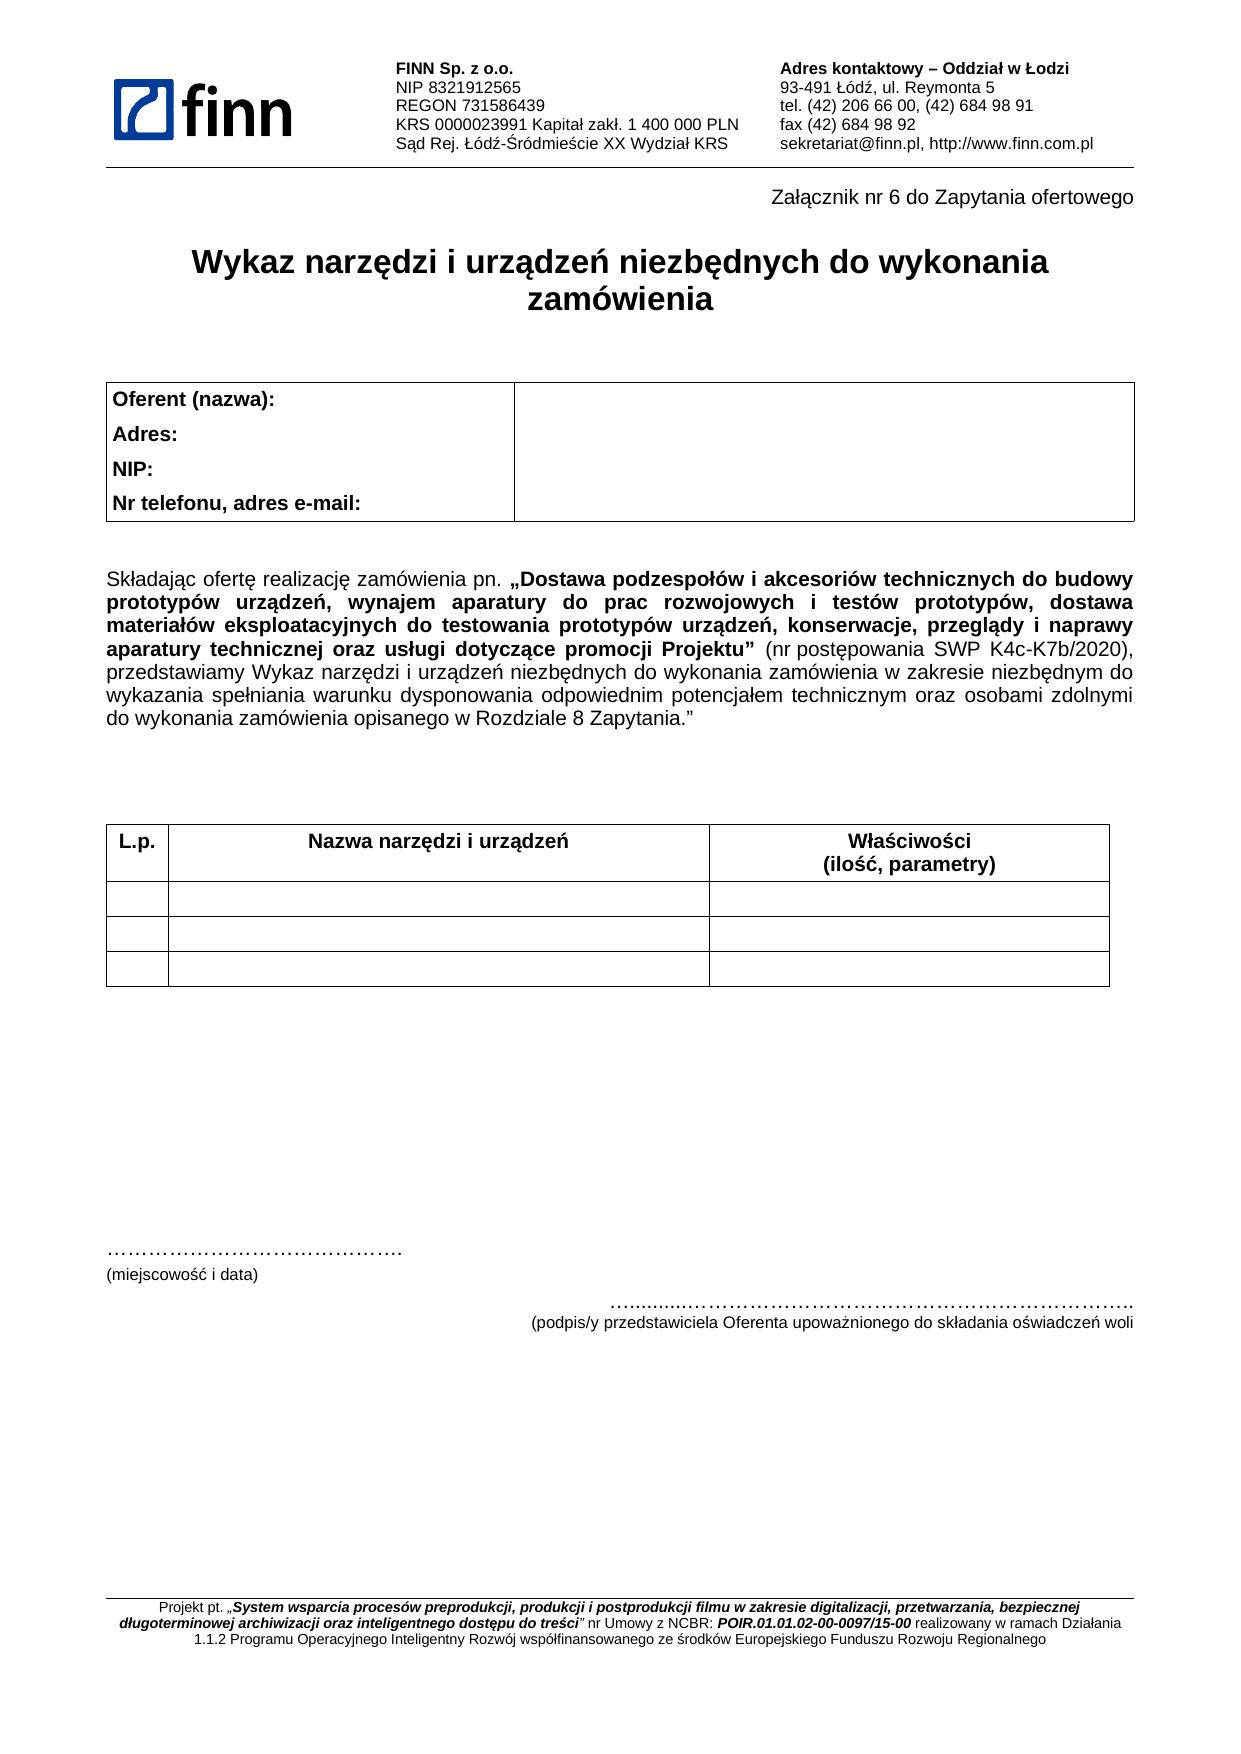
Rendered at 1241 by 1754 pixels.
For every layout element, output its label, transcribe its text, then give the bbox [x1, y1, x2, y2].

table_cell [107, 952, 168, 986]
text (miejscowość i data) [106, 1265, 1134, 1284]
text ……………………………………. [106, 1236, 1134, 1259]
table_header L.p. [107, 825, 168, 881]
table_cell NIP: [107, 452, 514, 486]
table_header Oferent (nazwa): [107, 383, 514, 417]
text Załącznik nr 6 do Zapytania ofertowego [106, 186, 1134, 209]
text …..........……………………………………………………….. [106, 1290, 1134, 1313]
text Składając ofertę realizację zamówienia pn. „Dostawa podzespołów i akcesoriów technicznych do budowy prototypów urządzeń, wynajem aparatury do prac rozwojowych i testów prototypów, dostawa materiałów eksploatacyjnych do testowania prototypów urządzeń, konserwacje, przeglądy i naprawy aparatury technicznej oraz usługi dotyczące promocji Projektu” (nr postępowania SWP K4c-K7b/2020), przedstawiamy Wykaz narzędzi i urządzeń niezbędnych do wykonania zamówienia w zakresie niezbędnym do wykazania spełniania warunku dysponowania odpowiednim potencjałem technicznym oraz osobami zdolnymi do wykonania zamówienia opisanego w Rozdziale 8 Zapytania.” [106, 567, 1134, 730]
table_cell [169, 882, 709, 916]
table_cell [169, 952, 709, 986]
table_header [515, 383, 1134, 417]
table_cell [515, 417, 1134, 452]
table_cell [515, 486, 1134, 521]
table_cell [169, 917, 709, 951]
table_cell [710, 917, 1109, 951]
table_cell [107, 882, 168, 916]
picture [106, 63, 303, 149]
table_header Nazwa narzędzi i urządzeń [169, 825, 709, 881]
text (podpis/y przedstawiciela Oferenta upoważnionego do składania oświadczeń woli [106, 1313, 1134, 1332]
table_cell Adres: [107, 417, 514, 452]
table_cell Nr telefonu, adres e-mail: [107, 486, 514, 521]
table_cell [515, 452, 1134, 486]
table_cell [710, 952, 1109, 986]
table_header Właściwości (ilość, parametry) [710, 825, 1109, 881]
table_cell [710, 882, 1109, 916]
text Wykaz narzędzi i urządzeń niezbędnych do wykonania zamówienia [106, 244, 1134, 318]
table_cell [107, 917, 168, 951]
